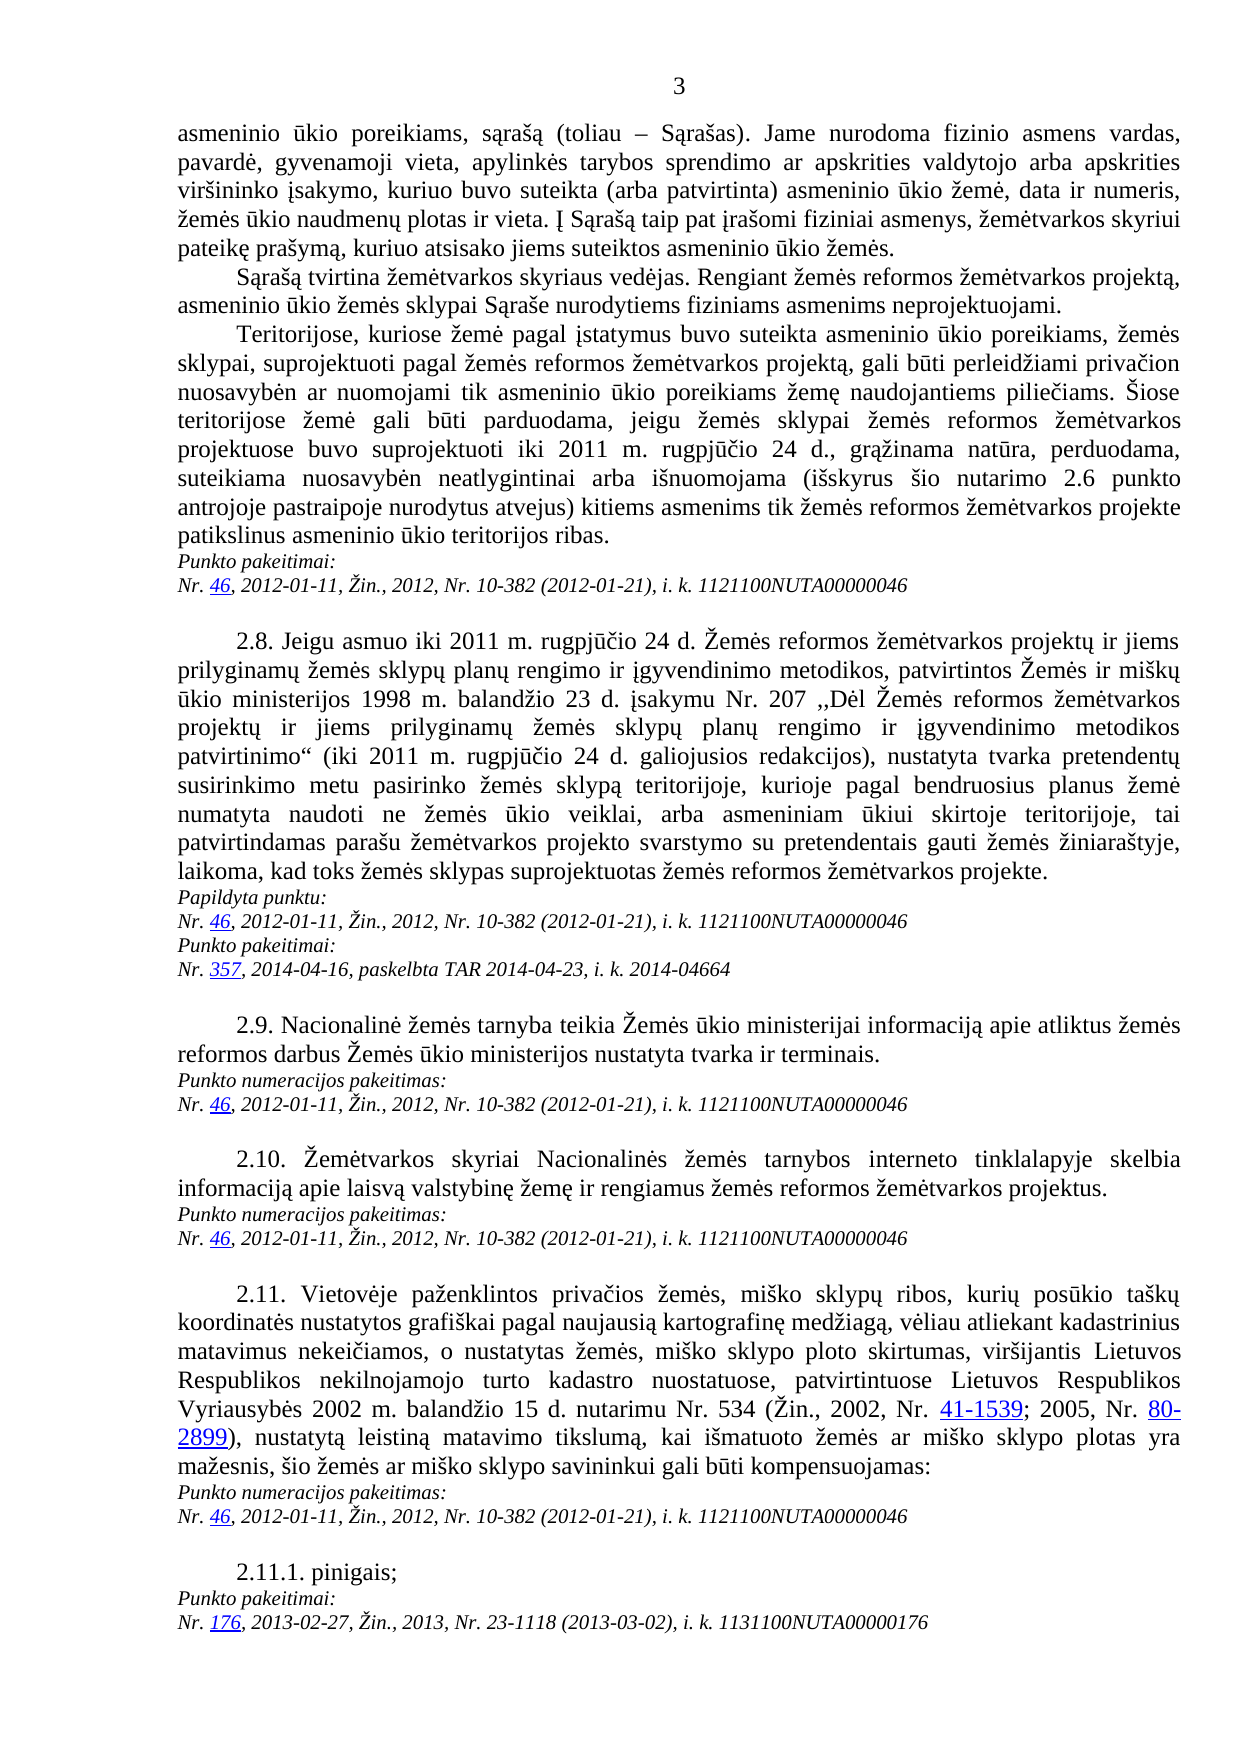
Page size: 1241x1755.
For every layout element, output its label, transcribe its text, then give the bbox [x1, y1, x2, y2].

text Papildyta punktu: [177, 885, 1181, 909]
text Punkto numeracijos pakeitimas: [177, 1067, 1181, 1092]
text Punkto pakeitimai: [177, 549, 1181, 573]
text Nr. 46, 2012-01-11, Žin., 2012, Nr. 10-382 (2012-01-21), i. k. 1121100NUTA00000046 [177, 1226, 1181, 1250]
text Nr. 46, 2012-01-11, Žin., 2012, Nr. 10-382 (2012-01-21), i. k. 1121100NUTA00000046 [177, 1092, 1181, 1116]
text 2.10. Žemėtvarkos skyriai Nacionalinės žemės tarnybos interneto tinklalapyje skelbia informaciją apie laisvą valstybinę žemę ir rengiamus žemės reformos žemėtvarkos projektus. [177, 1144, 1181, 1202]
text 2.8. Jeigu asmuo iki 2011 m. rugpjūčio 24 d. Žemės reformos žemėtvarkos projektų ir jiems prilyginamų žemės sklypų planų rengimo ir įgyvendinimo metodikos, patvirtintos Žemės ir miškų ūkio ministerijos 1998 m. balandžio 23 d. įsakymu Nr. 207 ,,Dėl Žemės reformos žemėtvarkos projektų ir jiems prilyginamų žemės sklypų planų rengimo ir įgyvendinimo metodikos patvirtinimo“ (iki 2011 m. rugpjūčio 24 d. galiojusios redakcijos), nustatyta tvarka pretendentų susirinkimo metu pasirinko žemės sklypą teritorijoje, kurioje pagal bendruosius planus žemė numatyta naudoti ne žemės ūkio veiklai, arba asmeniniam ūkiui skirtoje teritorijoje, tai patvirtindamas parašu žemėtvarkos projekto svarstymo su pretendentais gauti žemės žiniaraštyje, laikoma, kad toks žemės sklypas suprojektuotas žemės reformos žemėtvarkos projekte. [177, 626, 1181, 885]
text 2.11.1. pinigais; [177, 1557, 1181, 1586]
text Punkto numeracijos pakeitimas: [177, 1202, 1181, 1226]
text asmeninio ūkio poreikiams, sąrašą (toliau – Sąrašas). Jame nurodoma fizinio asmens vardas, pavardė, gyvenamoji vieta, apylinkės tarybos sprendimo ar apskrities valdytojo arba apskrities viršininko įsakymo, kuriuo buvo suteikta (arba patvirtinta) asmeninio ūkio žemė, data ir numeris, žemės ūkio naudmenų plotas ir vieta. Į Sąrašą taip pat įrašomi fiziniai asmenys, žemėtvarkos skyriui pateikę prašymą, kuriuo atsisako jiems suteiktos asmeninio ūkio žemės. [177, 118, 1181, 262]
text 2.9. Nacionalinė žemės tarnyba teikia Žemės ūkio ministerijai informaciją apie atliktus žemės reformos darbus Žemės ūkio ministerijos nustatyta tvarka ir terminais. [177, 1010, 1181, 1067]
text Punkto pakeitimai: [177, 933, 1181, 957]
text Sąrašą tvirtina žemėtvarkos skyriaus vedėjas. Rengiant žemės reformos žemėtvarkos projektą, asmeninio ūkio žemės sklypai Sąraše nurodytiems fiziniams asmenims neprojektuojami. [177, 262, 1181, 319]
text Nr. 46, 2012-01-11, Žin., 2012, Nr. 10-382 (2012-01-21), i. k. 1121100NUTA00000046 [177, 1504, 1181, 1528]
text Punkto numeracijos pakeitimas: [177, 1480, 1181, 1504]
text 2.11. Vietovėje paženklintos privačios žemės, miško sklypų ribos, kurių posūkio taškų koordinatės nustatytos grafiškai pagal naujausią kartografinę medžiagą, vėliau atliekant kadastrinius matavimus nekeičiamos, o nustatytas žemės, miško sklypo ploto skirtumas, viršijantis Lietuvos Respublikos nekilnojamojo turto kadastro nuostatuose, patvirtintuose Lietuvos Respublikos Vyriausybės 2002 m. balandžio 15 d. nutarimu Nr. 534 (Žin., 2002, Nr. 41-1539; 2005, Nr. 80-2899), nustatytą leistiną matavimo tikslumą, kai išmatuoto žemės ar miško sklypo plotas yra mažesnis, šio žemės ar miško sklypo savininkui gali būti kompensuojamas: [177, 1279, 1181, 1480]
text Punkto pakeitimai: [177, 1586, 1181, 1610]
text Nr. 46, 2012-01-11, Žin., 2012, Nr. 10-382 (2012-01-21), i. k. 1121100NUTA00000046 [177, 909, 1181, 933]
text Nr. 176, 2013-02-27, Žin., 2013, Nr. 23-1118 (2013-03-02), i. k. 1131100NUTA00000176 [177, 1610, 1181, 1634]
text Teritorijose, kuriose žemė pagal įstatymus buvo suteikta asmeninio ūkio poreikiams, žemės sklypai, suprojektuoti pagal žemės reformos žemėtvarkos projektą, gali būti perleidžiami privačion nuosavybėn ar nuomojami tik asmeninio ūkio poreikiams žemę naudojantiems piliečiams. Šiose teritorijose žemė gali būti parduodama, jeigu žemės sklypai žemės reformos žemėtvarkos projektuose buvo suprojektuoti iki 2011 m. rugpjūčio 24 d., grąžinama natūra, perduodama, suteikiama nuosavybėn neatlygintinai arba išnuomojama (išskyrus šio nutarimo 2.6 punkto antrojoje pastraipoje nurodytus atvejus) kitiems asmenims tik žemės reformos žemėtvarkos projekte patikslinus asmeninio ūkio teritorijos ribas. [177, 319, 1181, 549]
text Nr. 46, 2012-01-11, Žin., 2012, Nr. 10-382 (2012-01-21), i. k. 1121100NUTA00000046 [177, 573, 1181, 597]
text Nr. 357, 2014-04-16, paskelbta TAR 2014-04-23, i. k. 2014-04664 [177, 957, 1181, 981]
